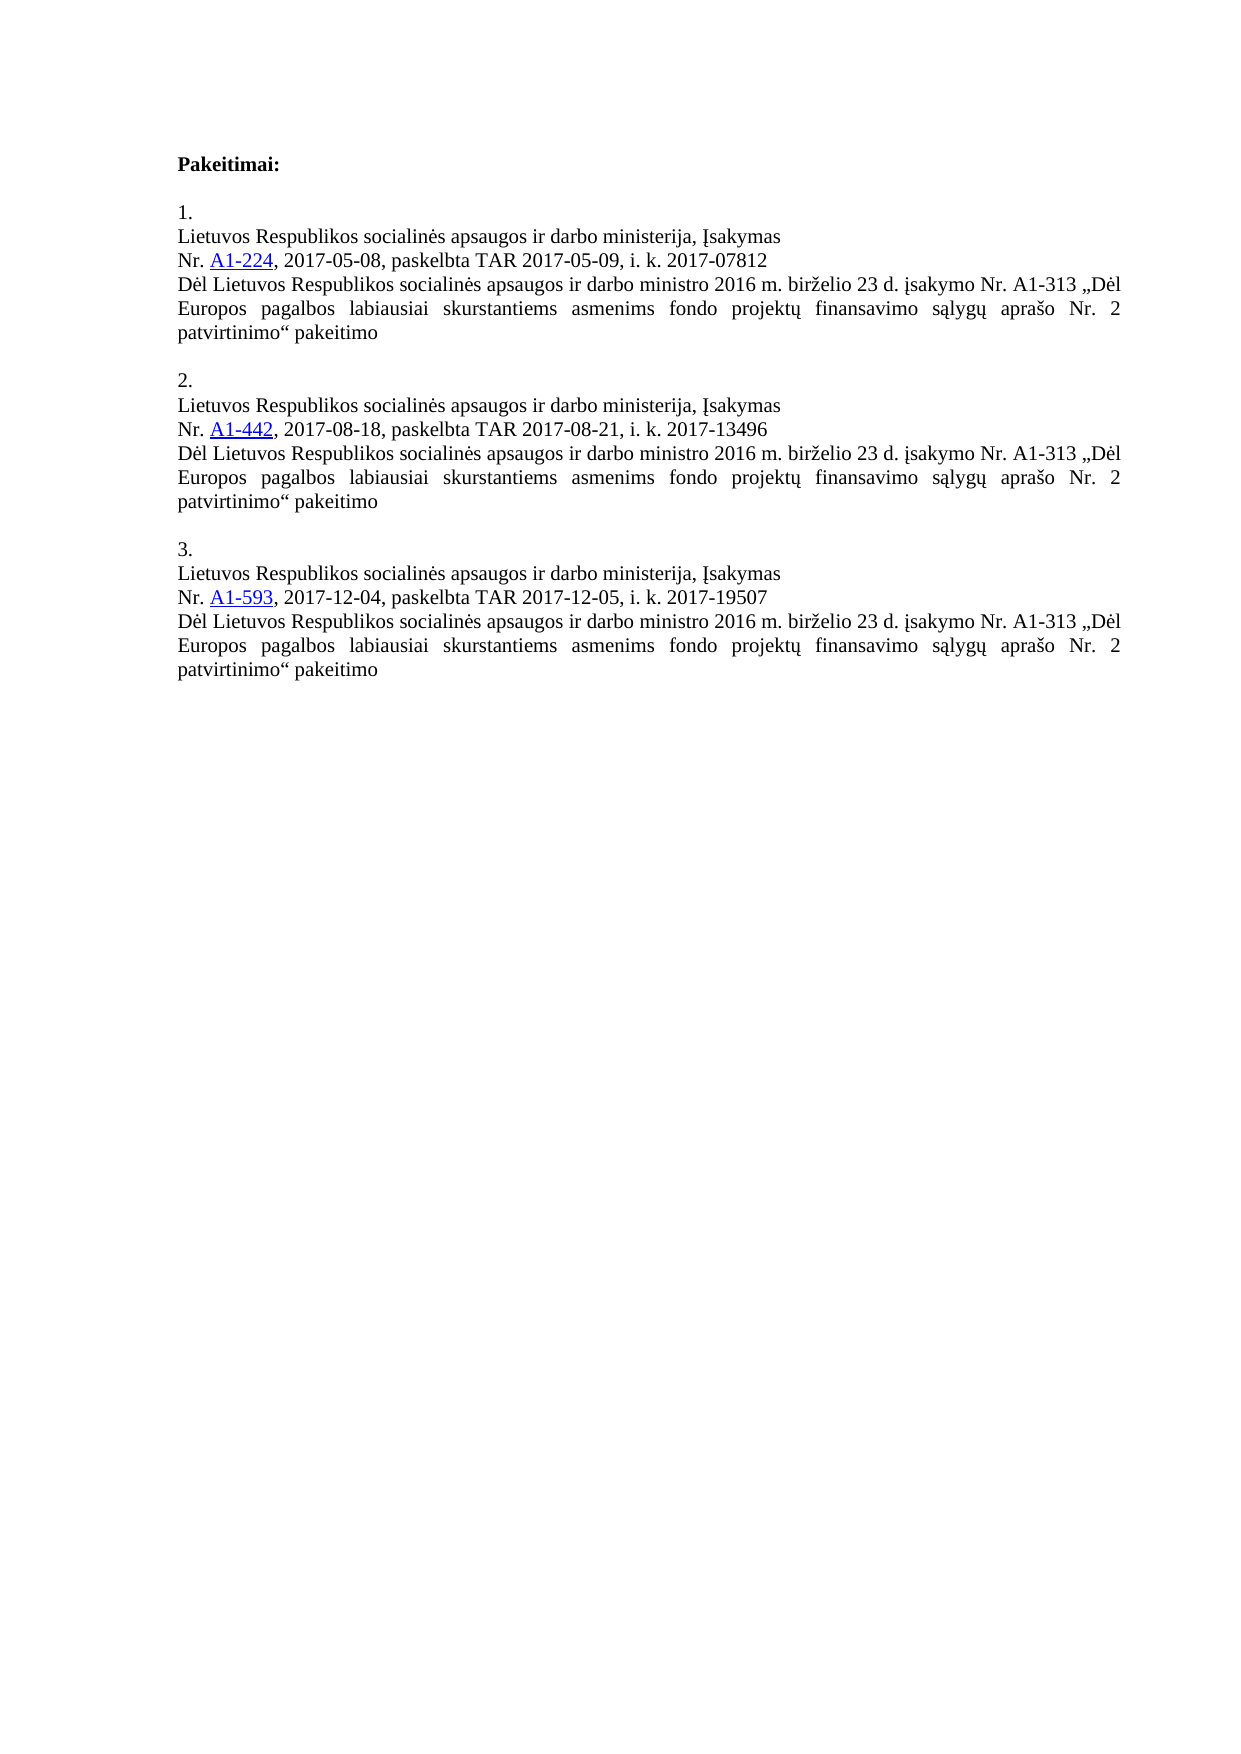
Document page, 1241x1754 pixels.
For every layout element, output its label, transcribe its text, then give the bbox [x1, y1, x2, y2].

text Dėl Lietuvos Respublikos socialinės apsaugos ir darbo ministro 2016 m. birželio 23 d. įsakymo Nr. A1-313 „Dėl Europos pagalbos labiausiai skurstantiems asmenims fondo projektų finansavimo sąlygų aprašo Nr. 2 patvirtinimo“ pakeitimo [177, 272, 1122, 344]
text 3. [177, 537, 1122, 561]
text Dėl Lietuvos Respublikos socialinės apsaugos ir darbo ministro 2016 m. birželio 23 d. įsakymo Nr. A1-313 „Dėl Europos pagalbos labiausiai skurstantiems asmenims fondo projektų finansavimo sąlygų aprašo Nr. 2 patvirtinimo“ pakeitimo [177, 441, 1122, 513]
text 1. [177, 200, 1122, 224]
text Nr. A1-442, 2017-08-18, paskelbta TAR 2017-08-21, i. k. 2017-13496 [177, 417, 1122, 441]
text Lietuvos Respublikos socialinės apsaugos ir darbo ministerija, Įsakymas [177, 392, 1122, 417]
text Lietuvos Respublikos socialinės apsaugos ir darbo ministerija, Įsakymas [177, 561, 1122, 585]
text Nr. A1-224, 2017-05-08, paskelbta TAR 2017-05-09, i. k. 2017-07812 [177, 248, 1122, 272]
text Pakeitimai: [177, 152, 1122, 176]
text Lietuvos Respublikos socialinės apsaugos ir darbo ministerija, Įsakymas [177, 224, 1122, 248]
text 2. [177, 368, 1122, 392]
text Nr. A1-593, 2017-12-04, paskelbta TAR 2017-12-05, i. k. 2017-19507 [177, 585, 1122, 609]
text Dėl Lietuvos Respublikos socialinės apsaugos ir darbo ministro 2016 m. birželio 23 d. įsakymo Nr. A1-313 „Dėl Europos pagalbos labiausiai skurstantiems asmenims fondo projektų finansavimo sąlygų aprašo Nr. 2 patvirtinimo“ pakeitimo [177, 609, 1122, 681]
